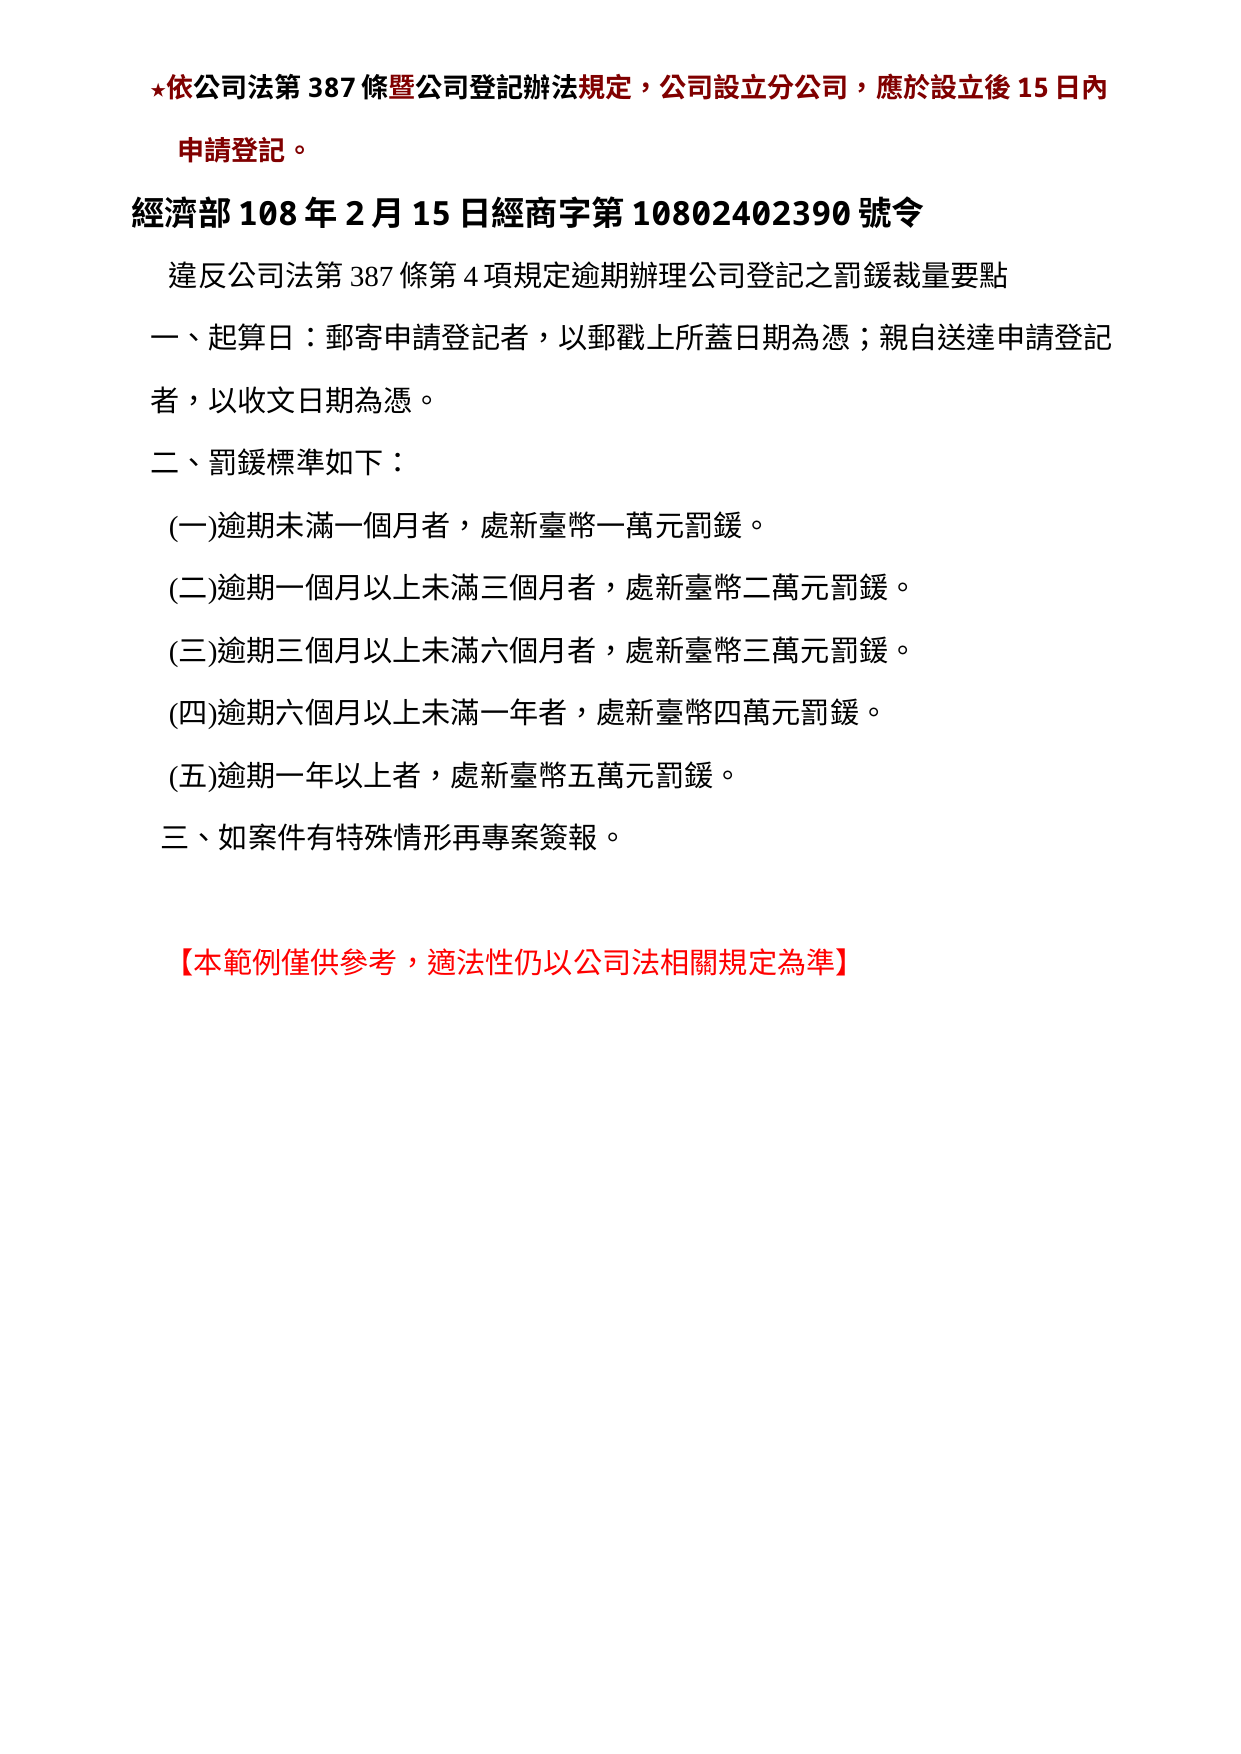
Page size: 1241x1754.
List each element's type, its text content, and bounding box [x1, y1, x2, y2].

text (四)逾期六個月以上未滿一年者，處新臺幣四萬元罰鍰。 [169, 669, 1125, 732]
text (二)逾期一個月以上未滿三個月者，處新臺幣二萬元罰鍰。 [169, 544, 1125, 607]
text 【本範例僅供參考，適法性仍以公司法相關規定為準】 [150, 919, 1125, 982]
text 一、起算日：郵寄申請登記者，以郵戳上所蓋日期為憑；親自送達申請登記者，以收文日期為憑。 [150, 294, 1125, 419]
text (一)逾期未滿一個月者，處新臺幣一萬元罰鍰。 [169, 482, 1125, 544]
text (三)逾期三個月以上未滿六個月者，處新臺幣三萬元罰鍰。 [169, 607, 1125, 669]
text (五)逾期一年以上者，處新臺幣五萬元罰鍰。 [169, 732, 1125, 794]
text 經濟部108年2月15日經商字第10802402390號令 [131, 169, 1125, 232]
text 二、罰鍰標準如下： [150, 419, 1125, 482]
text 三、如案件有特殊情形再專案簽報。 [131, 794, 1125, 857]
text ★依公司法第387條暨公司登記辦法規定，公司設立分公司，應於設立後15日內申請登記。 [150, 44, 1125, 169]
text 違反公司法第387條第4項規定逾期辦理公司登記之罰鍰裁量要點 [169, 232, 1125, 294]
